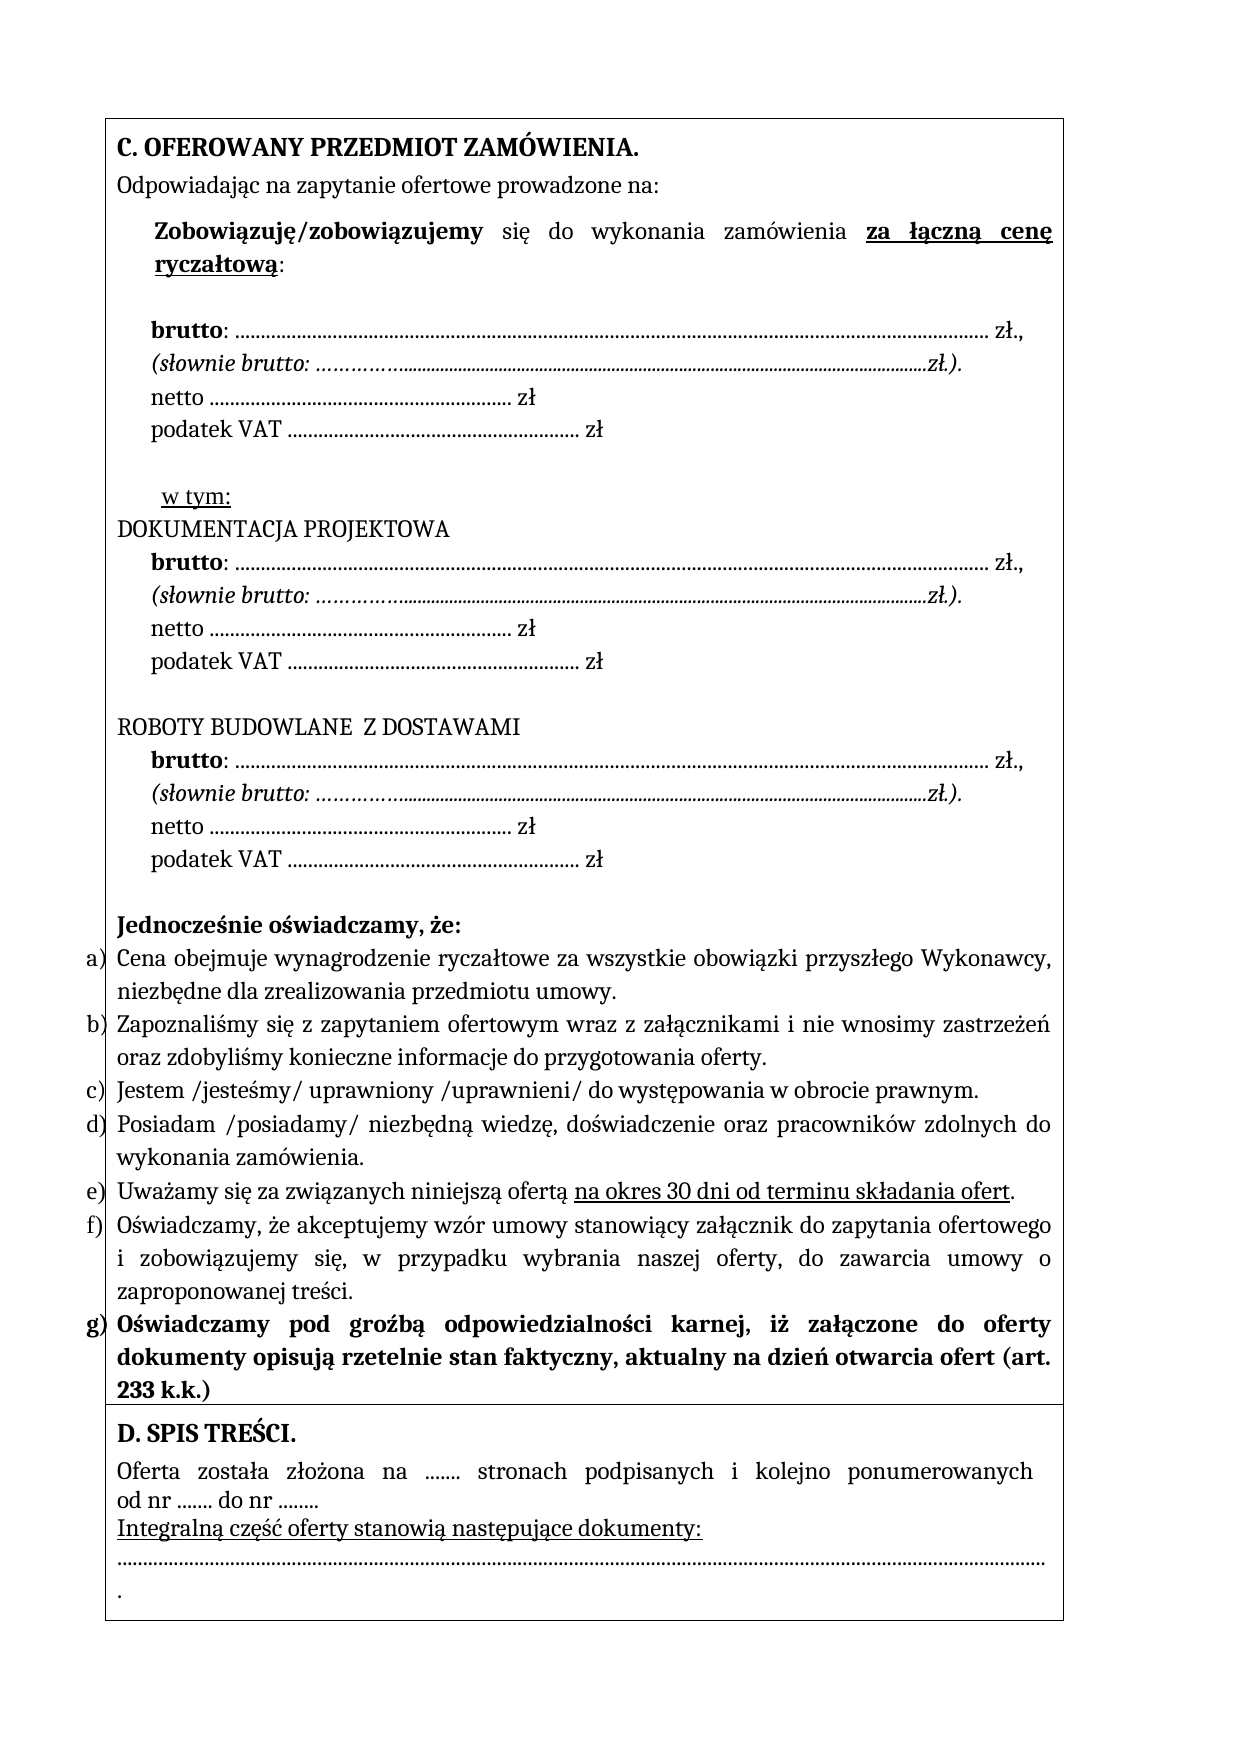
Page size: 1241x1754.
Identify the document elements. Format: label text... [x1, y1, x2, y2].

table_cell D. SPIS TREŚCI. Oferta została złożona na ....... stronach podpisanych i kolejno ponumerowanych od nr ....... do nr ........ Integralną część oferty stanowią następujące dokumenty: ...................................................................................................................................................................................... ........................................................................................................................................................................................ [106, 1405, 1063, 1620]
table_cell C. OFEROWANY PRZEDMIOT ZAMÓWIENIA. Odpowiadając na zapytanie ofertowe prowadzone na: Zobowiązuję/zobowiązujemy się do wykonania zamówienia za łączną cenę ryczałtową: brutto: ................................................................................................................................................... zł., (słownie brutto: ……………....................................................................................................................zł.). netto ........................................................... zł podatek VAT ......................................................... zł w tym: DOKUMENTACJA PROJEKTOWA brutto: ................................................................................................................................................... zł., (słownie brutto: ……………....................................................................................................................zł.). netto ........................................................... zł podatek VAT ......................................................... zł ROBOTY BUDOWLANE Z DOSTAWAMI brutto: ................................................................................................................................................... zł., (słownie brutto: ……………....................................................................................................................zł.). netto ........................................................... zł podatek VAT ......................................................... zł Jednocześnie oświadczamy, że: Cena obejmuje wynagrodzenie ryczałtowe za wszystkie obowiązki przyszłego Wykonawcy, niezbędne dla zrealizowania przedmiotu umowy. Zapoznaliśmy się z zapytaniem ofertowym wraz z załącznikami i nie wnosimy zastrzeżeń oraz zdobyliśmy konieczne informacje do przygotowania oferty. Jestem /jesteśmy/ uprawniony /uprawnieni/ do występowania w obrocie prawnym. Posiadam /posiadamy/ niezbędną wiedzę, doświadczenie oraz pracowników zdolnych do wykonania zamówienia. Uważamy się za związanych niniejszą ofertą na okres 30 dni od terminu składania ofert. Oświadczamy, że akceptujemy wzór umowy stanowiący załącznik do zapytania ofertowego i zobowiązujemy się, w przypadku wybrania naszej oferty, do zawarcia umowy o zaproponowanej treści. Oświadczamy pod groźbą odpowiedzialności karnej, iż załączone do oferty dokumenty opisują rzetelnie stan faktyczny, aktualny na dzień otwarcia ofert (art. 233 k.k.) [106, 119, 1063, 1404]
